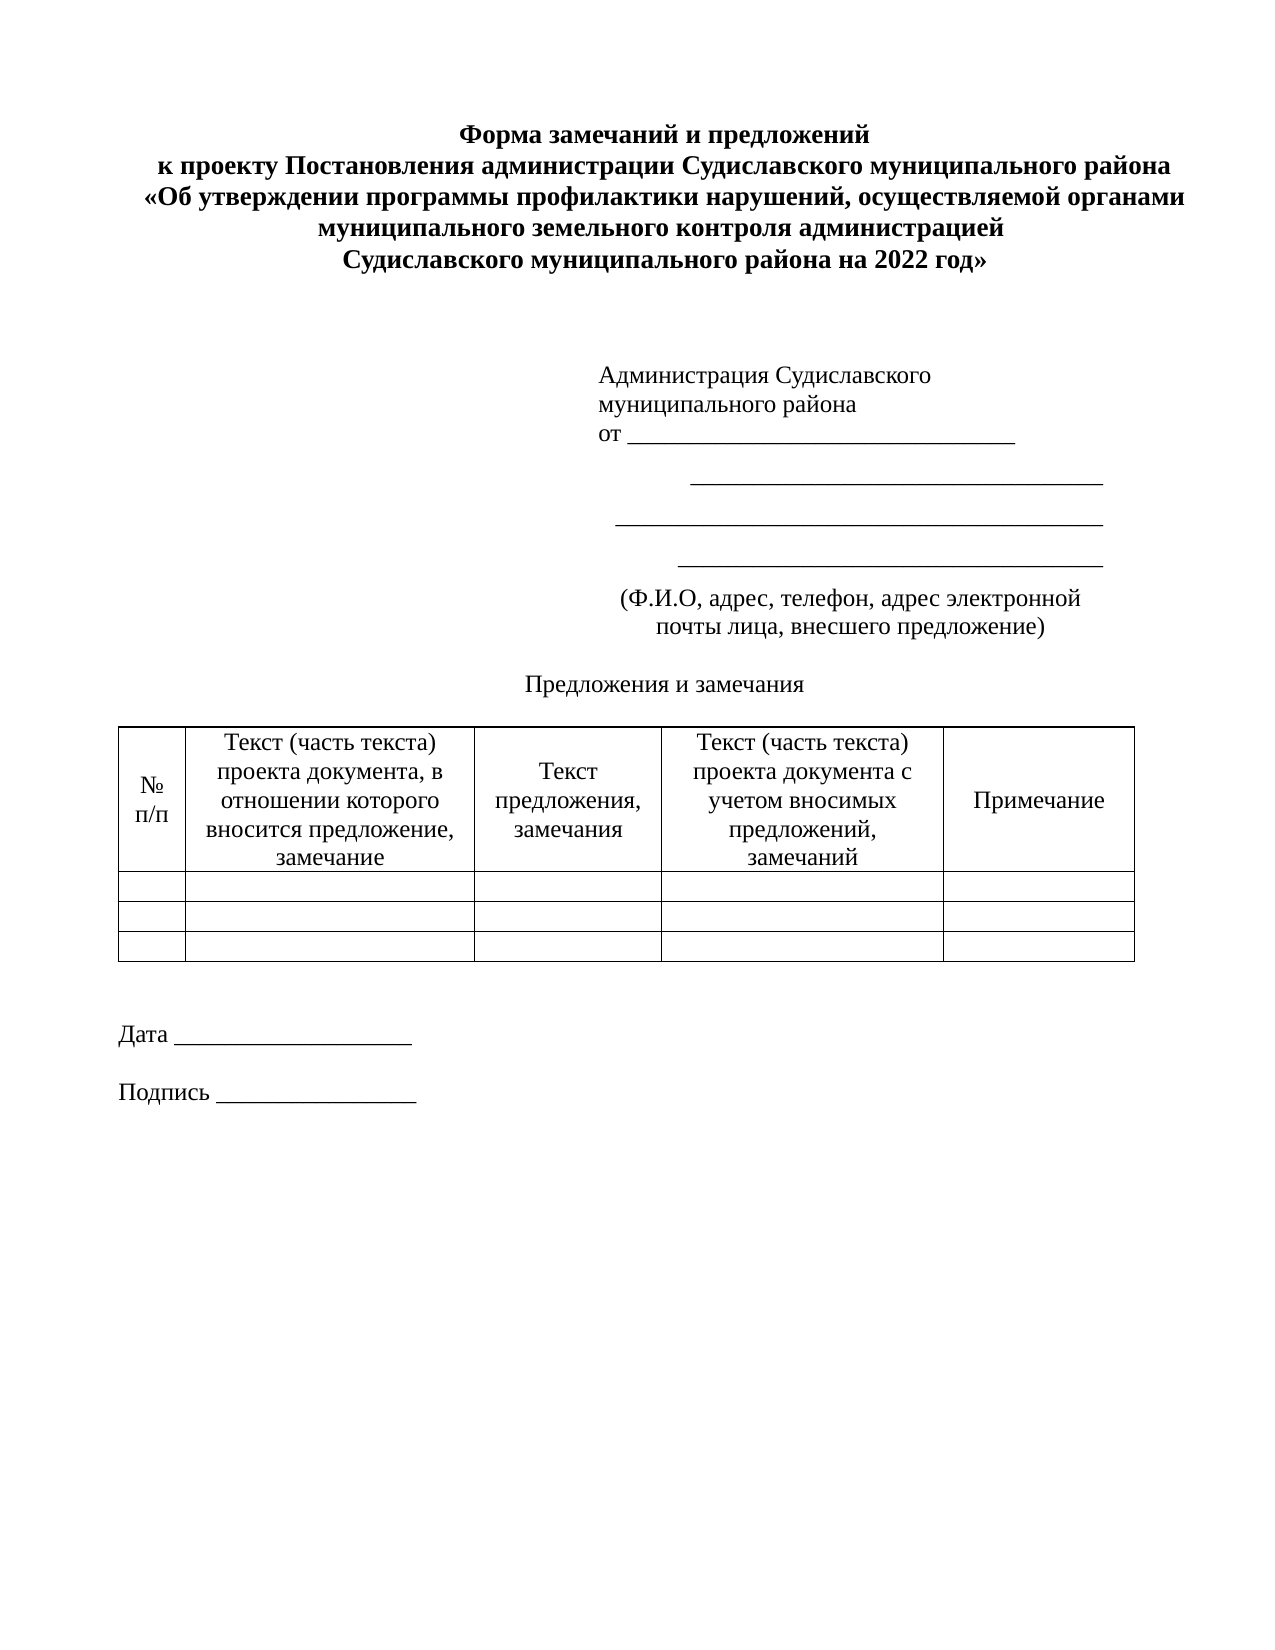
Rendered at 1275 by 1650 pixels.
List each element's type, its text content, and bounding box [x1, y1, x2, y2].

table_cell [662, 872, 943, 901]
table_header [107, 360, 587, 418]
table_cell [107, 459, 587, 500]
table_cell _________________________________ [587, 459, 1114, 500]
table_cell [944, 902, 1134, 931]
text Подпись ________________ [118, 1077, 1211, 1105]
table_cell __________________________________ [587, 541, 1114, 583]
text Судиславского муниципального района на 2022 год» [118, 243, 1211, 274]
table_header Примечание [944, 728, 1134, 871]
table_header № п/п [119, 728, 185, 871]
table_header Администрация Судиславского муниципального района [587, 360, 1114, 418]
table_cell [944, 872, 1134, 901]
table_cell [662, 902, 943, 931]
text «Об утверждении программы профилактики нарушений, осуществляемой органами муниципального земельного контроля администрацией [118, 180, 1211, 243]
table_header Текст (часть текста) проекта документа, в отношении которого вносится предложение, замечание [186, 728, 474, 871]
text Форма замечаний и предложений [118, 118, 1211, 149]
table_cell [119, 932, 185, 961]
text Дата ___________________ [118, 1019, 1211, 1048]
table_cell _______________________________________ [587, 500, 1114, 541]
table_cell [662, 932, 943, 961]
table_cell от _______________________________ [587, 418, 1114, 459]
table_cell [107, 583, 587, 640]
text Предложения и замечания [118, 669, 1211, 698]
table_cell [186, 932, 474, 961]
table_cell [107, 541, 587, 583]
table_header Текст предложения, замечания [475, 728, 661, 871]
table_cell [186, 902, 474, 931]
table_cell [944, 932, 1134, 961]
table_cell [475, 902, 661, 931]
table_cell [119, 872, 185, 901]
table_cell [119, 902, 185, 931]
table_cell [186, 872, 474, 901]
table_cell [107, 500, 587, 541]
text к проекту Постановления администрации Судиславского муниципального района [118, 149, 1211, 180]
table_cell [475, 932, 661, 961]
table_cell (Ф.И.О, адрес, телефон, адрес электронной почты лица, внесшего предложение) [587, 583, 1114, 640]
table_header Текст (часть текста) проекта документа с учетом вносимых предложений, замечаний [662, 728, 943, 871]
table_cell [475, 872, 661, 901]
table_cell [107, 418, 587, 459]
